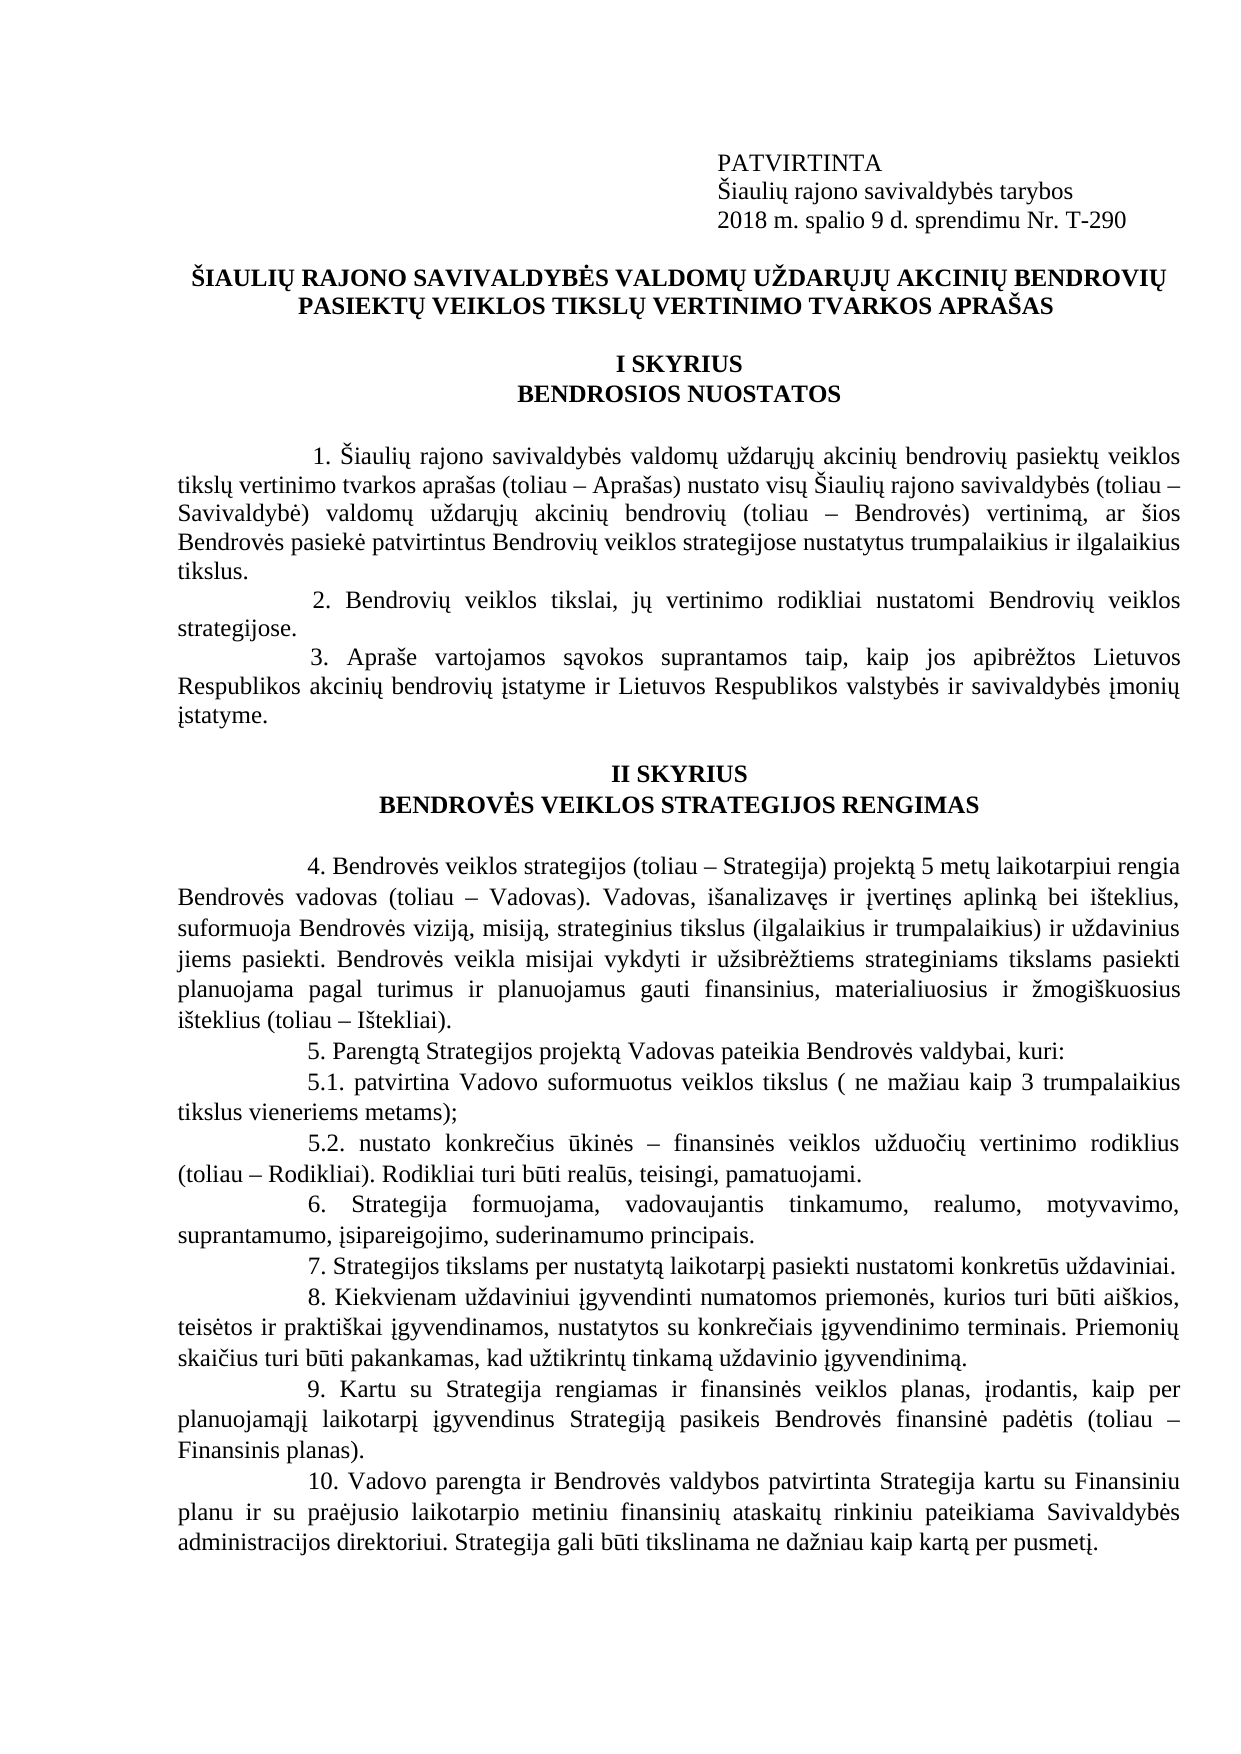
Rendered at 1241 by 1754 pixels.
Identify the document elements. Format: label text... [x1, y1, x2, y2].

text 5.1. patvirtina Vadovo suformuotus veiklos tikslus ( ne mažiau kaip 3 trumpalaikius tikslus vieneriems metams); [177, 1067, 1181, 1126]
text 1. Šiaulių rajono savivaldybės valdomų uždarųjų akcinių bendrovių pasiektų veiklos tikslų vertinimo tvarkos aprašas (toliau – Aprašas) nustato visų Šiaulių rajono savivaldybės (toliau – Savivaldybė) valdomų uždarųjų akcinių bendrovių (toliau – Bendrovės) vertinimą, ar šios Bendrovės pasiekė patvirtintus Bendrovių veiklos strategijose nustatytus trumpalaikius ir ilgalaikius tikslus. [177, 441, 1181, 585]
text 2. Bendrovių veiklos tikslai, jų vertinimo rodikliai nustatomi Bendrovių veiklos strategijose. [177, 585, 1181, 642]
text 5. Parengtą Strategijos projektą Vadovas pateikia Bendrovės valdybai, kuri: [177, 1036, 1181, 1064]
text 2018 m. spalio 9 d. sprendimu Nr. T-290 [717, 205, 1181, 234]
text PATVIRTINTA [717, 148, 1181, 176]
text 4. Bendrovės veiklos strategijos (toliau – Strategija) projektą 5 metų laikotarpiui rengia Bendrovės vadovas (toliau – Vadovas). Vadovas, išanalizavęs ir įvertinęs aplinką bei išteklius, suformuoja Bendrovės viziją, misiją, strateginius tikslus (ilgalaikius ir trumpalaikius) ir uždavinius jiems pasiekti. Bendrovės veikla misijai vykdyti ir užsibrėžtiems strateginiams tikslams pasiekti planuojama pagal turimus ir planuojamus gauti finansinius, materialiuosius ir žmogiškuosius išteklius (toliau – Ištekliai). [177, 851, 1181, 1034]
text 5.2. nustato konkrečius ūkinės – finansinės veiklos užduočių vertinimo rodiklius (toliau – Rodikliai). Rodikliai turi būti realūs, teisingi, pamatuojami. [178, 1128, 1180, 1187]
text 10. Vadovo parengta ir Bendrovės valdybos patvirtinta Strategija kartu su Finansiniu planu ir su praėjusio laikotarpio metiniu finansinių ataskaitų rinkiniu pateikiama Savivaldybės administracijos direktoriui. Strategija gali būti tikslinama ne dažniau kaip kartą per pusmetį. [178, 1466, 1181, 1556]
text Bendrosios nuostatos [177, 379, 1181, 408]
text 6. Strategija formuojama, vadovaujantis tinkamumo, realumo, motyvavimo, suprantamumo, įsipareigojimo, suderinamumo principais. [178, 1189, 1180, 1249]
text 3. Apraše vartojamos sąvokos suprantamos taip, kaip jos apibrėžtos Lietuvos Respublikos akcinių bendrovių įstatyme ir Lietuvos Respublikos valstybės ir savivaldybės įmonių įstatyme. [177, 642, 1181, 728]
text II skyrius [177, 759, 1181, 788]
text ŠIAULIŲ rajono savivaldybės VALDOMŲ uždarųjų akcinių Bendrovių pasiektų veiklos tikslų vertiNImo tvarkos aprašas [177, 263, 1181, 320]
text Šiaulių rajono savivaldybės tarybos [717, 176, 1181, 205]
text 9. Kartu su Strategija rengiamas ir finansinės veiklos planas, įrodantis, kaip per planuojamąjį laikotarpį įgyvendinus Strategiją pasikeis Bendrovės finansinė padėtis (toliau – Finansinis planas). [177, 1374, 1181, 1464]
text 7. Strategijos tikslams per nustatytą laikotarpį pasiekti nustatomi konkretūs uždaviniai. [178, 1251, 1180, 1280]
text 8. Kiekvienam uždaviniui įgyvendinti numatomos priemonės, kurios turi būti aiškios, teisėtos ir praktiškai įgyvendinamos, nustatytos su konkrečiais įgyvendinimo terminais. Priemonių skaičius turi būti pakankamas, kad užtikrintų tinkamą uždavinio įgyvendinimą. [178, 1282, 1180, 1372]
text BendrovĖS veiklos Strategijos rengimas [177, 790, 1181, 819]
text I skyrius [177, 349, 1181, 378]
